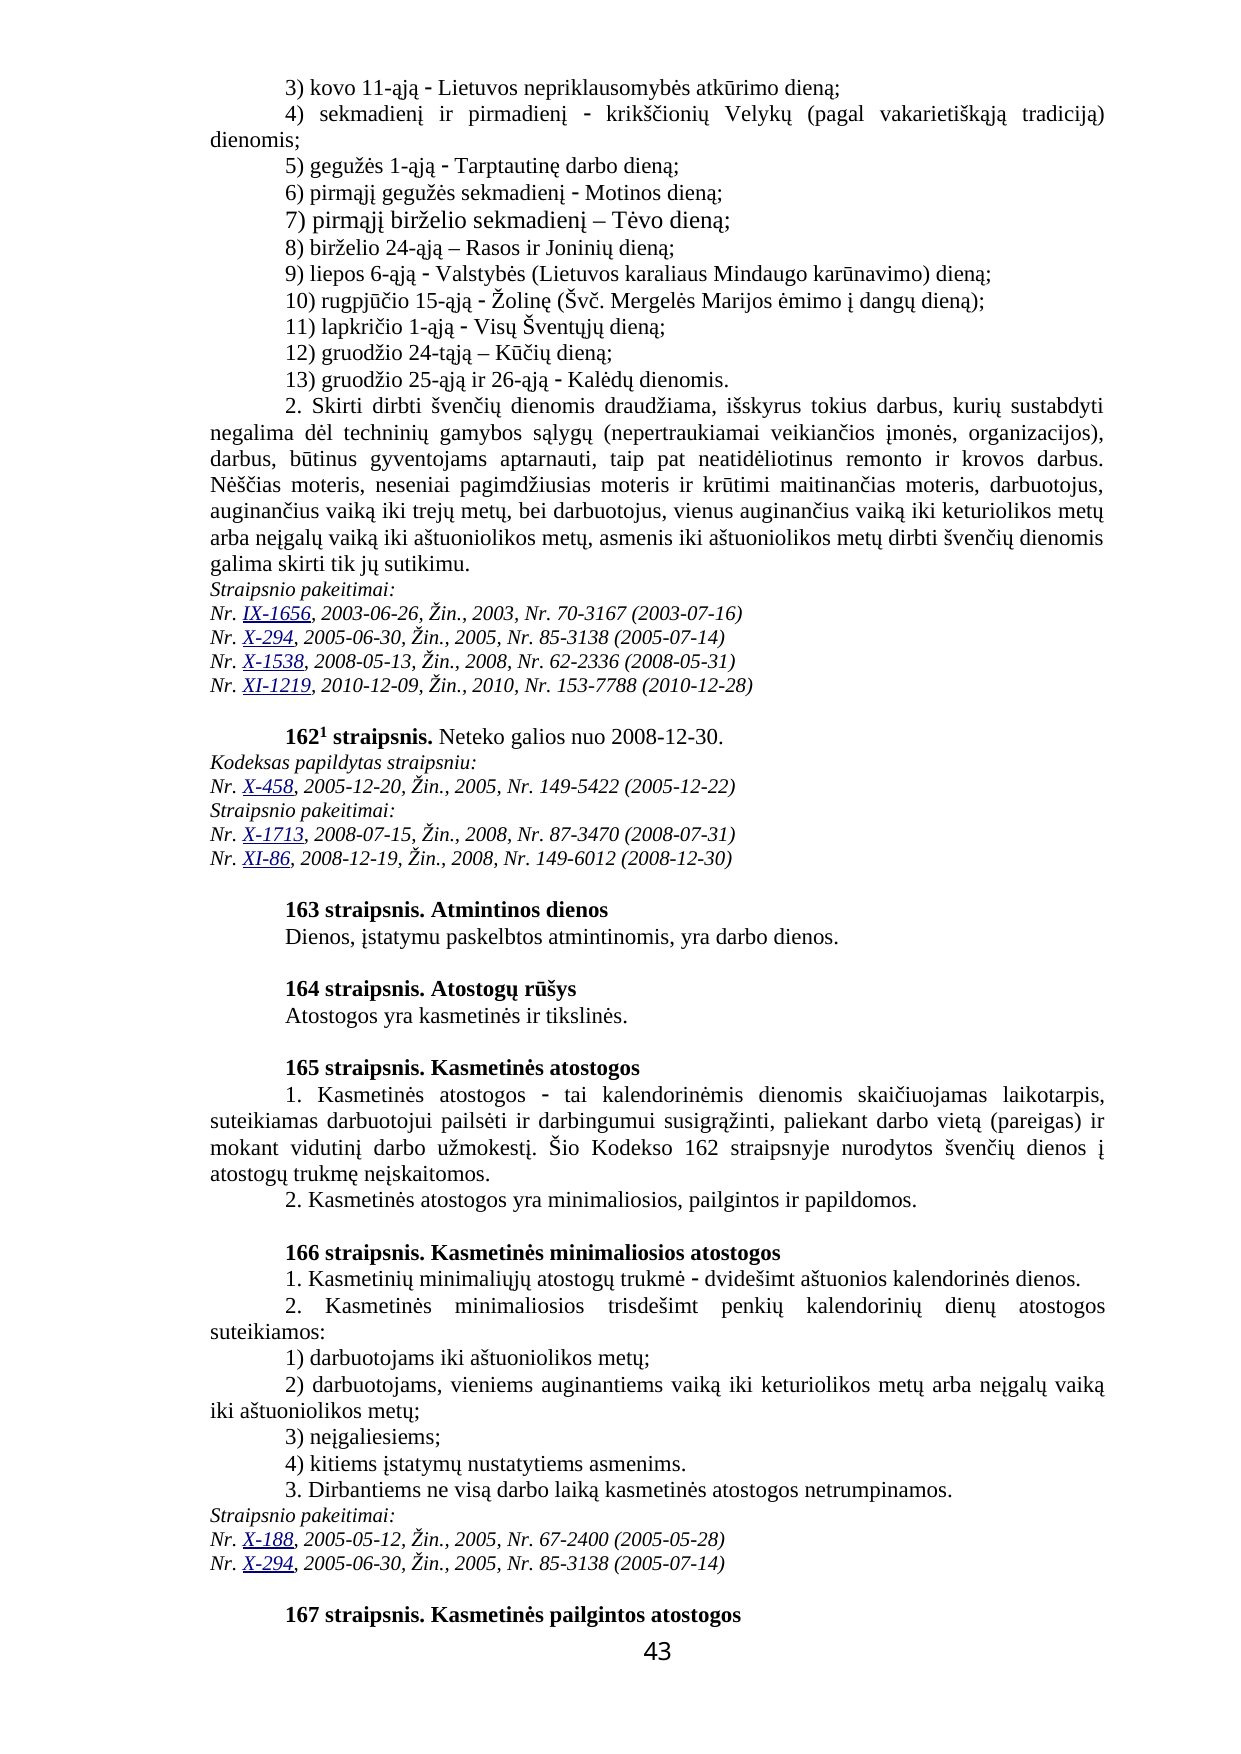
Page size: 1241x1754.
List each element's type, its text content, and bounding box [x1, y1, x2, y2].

text 12) gruodžio 24-tąją – Kūčių dieną; [210, 339, 1106, 366]
text Nr. XI-1219, 2010-12-09, Žin., 2010, Nr. 153-7788 (2010-12-28) [210, 673, 1106, 697]
text 4) sekmadienį ir pirmadienį  krikščionių Velykų (pagal vakarietiškąją tradiciją) dienomis; [210, 100, 1106, 153]
text Straipsnio pakeitimai: [210, 798, 1106, 822]
text 1) darbuotojams iki aštuoniolikos metų; [210, 1344, 1106, 1371]
text Nr. X-1538, 2008-05-13, Žin., 2008, Nr. 62-2336 (2008-05-31) [210, 649, 1106, 673]
text 9) liepos 6-ąją  Valstybės (Lietuvos karaliaus Mindaugo karūnavimo) dieną; [210, 260, 1106, 287]
text Nr. IX-1656, 2003-06-26, Žin., 2003, Nr. 70-3167 (2003-07-16) [210, 601, 1106, 625]
text 4) kitiems įstatymų nustatytiems asmenims. [210, 1450, 1106, 1476]
text Dienos, įstatymu paskelbtos atmintinomis, yra darbo dienos. [210, 923, 1106, 949]
text 166 straipsnis. Kasmetinės minimaliosios atostogos [210, 1239, 1106, 1265]
text 2) darbuotojams, vieniems auginantiems vaiką iki keturiolikos metų arba neįgalų vaiką iki aštuoniolikos metų; [210, 1371, 1106, 1423]
text 1. Kasmetinių minimaliųjų atostogų trukmė  dvidešimt aštuonios kalendorinės dienos. [210, 1265, 1106, 1292]
text Nr. X-294, 2005-06-30, Žin., 2005, Nr. 85-3138 (2005-07-14) [210, 625, 1106, 649]
text 3) kovo 11-ąją  Lietuvos nepriklausomybės atkūrimo dieną; [210, 73, 1106, 100]
text Nr. X-1713, 2008-07-15, Žin., 2008, Nr. 87-3470 (2008-07-31) [210, 822, 1106, 846]
text 7) pirmąjį birželio sekmadienį – Tėvo dieną; [210, 205, 1106, 234]
text 3) neįgaliesiems; [210, 1423, 1106, 1450]
text Straipsnio pakeitimai: [210, 577, 1106, 601]
text 11) lapkričio 1-ąją  Visų Šventųjų dieną; [210, 313, 1106, 339]
text 5) gegužės 1-ąją  Tarptautinę darbo dieną; [210, 153, 1106, 179]
text 1. Kasmetinės atostogos  tai kalendorinėmis dienomis skaičiuojamas laikotarpis, suteikiamas darbuotojui pailsėti ir darbingumui susigrąžinti, paliekant darbo vietą (pareigas) ir mokant vidutinį darbo užmokestį. Šio Kodekso 162 straipsnyje nurodytos švenčių dienos į atostogų trukmę neįskaitomos. [210, 1081, 1106, 1186]
text 2. Kasmetinės minimaliosios trisdešimt penkių kalendorinių dienų atostogos suteikiamos: [210, 1292, 1106, 1344]
text 1621 straipsnis. Neteko galios nuo 2008-12-30. [210, 723, 1106, 750]
text 2. Kasmetinės atostogos yra minimaliosios, pailgintos ir papildomos. [210, 1186, 1106, 1213]
text 167 straipsnis. Kasmetinės pailgintos atostogos [210, 1601, 1106, 1627]
text 13) gruodžio 25-ąją ir 26-ąją  Kalėdų dienomis. [210, 366, 1106, 392]
text Straipsnio pakeitimai: [210, 1502, 1106, 1527]
text Nr. XI-86, 2008-12-19, Žin., 2008, Nr. 149-6012 (2008-12-30) [210, 846, 1106, 870]
text 8) birželio 24-ąją – Rasos ir Joninių dieną; [210, 234, 1106, 260]
text 163 straipsnis. Atmintinos dienos [210, 896, 1106, 923]
text Kodeksas papildytas straipsniu: [210, 750, 1106, 774]
text Atostogos yra kasmetinės ir tikslinės. [210, 1002, 1106, 1028]
text 3. Dirbantiems ne visą darbo laiką kasmetinės atostogos netrumpinamos. [210, 1476, 1106, 1502]
text Nr. X-294, 2005-06-30, Žin., 2005, Nr. 85-3138 (2005-07-14) [210, 1551, 1106, 1575]
text Nr. X-458, 2005-12-20, Žin., 2005, Nr. 149-5422 (2005-12-22) [210, 774, 1106, 798]
text 10) rugpjūčio 15-ąją  Žolinę (Švč. Mergelės Marijos ėmimo į dangų dieną); [210, 287, 1106, 313]
text Nr. X-188, 2005-05-12, Žin., 2005, Nr. 67-2400 (2005-05-28) [210, 1527, 1106, 1551]
text 6) pirmąjį gegužės sekmadienį  Motinos dieną; [210, 179, 1106, 205]
text 164 straipsnis. Atostogų rūšys [210, 975, 1106, 1002]
text 2. Skirti dirbti švenčių dienomis draudžiama, išskyrus tokius darbus, kurių sustabdyti negalima dėl techninių gamybos sąlygų (nepertraukiamai veikiančios įmonės, organizacijos), darbus, būtinus gyventojams aptarnauti, taip pat neatidėliotinus remonto ir krovos darbus. Nėščias moteris, neseniai pagimdžiusias moteris ir krūtimi maitinančias moteris, darbuotojus, auginančius vaiką iki trejų metų, bei darbuotojus, vienus auginančius vaiką iki keturiolikos metų arba neįgalų vaiką iki aštuoniolikos metų, asmenis iki aštuoniolikos metų dirbti švenčių dienomis galima skirti tik jų sutikimu. [210, 392, 1106, 577]
text 165 straipsnis. Kasmetinės atostogos [210, 1054, 1106, 1081]
